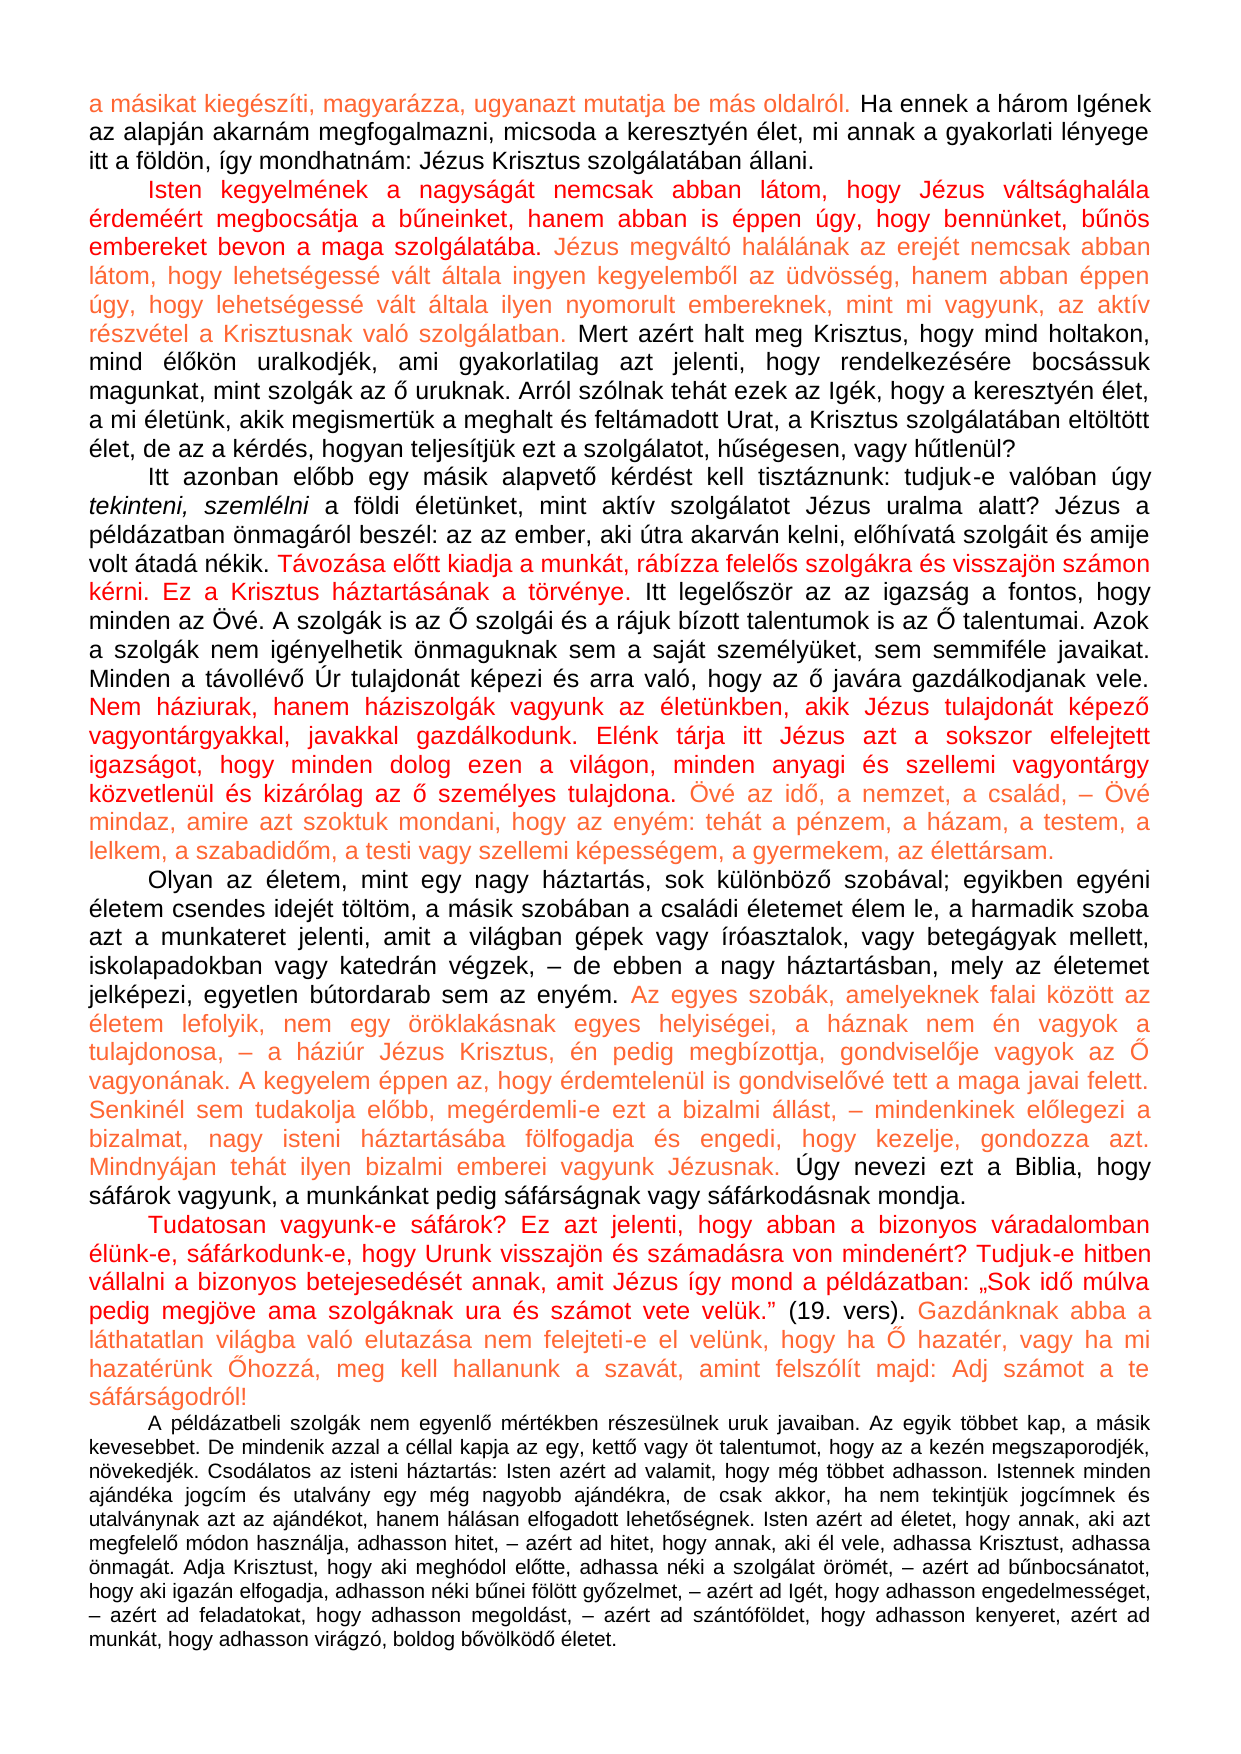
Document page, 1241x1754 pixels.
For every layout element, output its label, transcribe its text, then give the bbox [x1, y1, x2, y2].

text A példázatbeli szolgák nem egyenlő mértékben részesülnek uruk javaiban. Az egyik többet kap, a másik kevesebbet. De mindenik azzal a céllal kapja az egy, kettő vagy öt talentumot, hogy az a kezén megszaporodjék, növekedjék. Csodálatos az isteni háztartás: Isten azért ad valamit, hogy még többet adhasson. Istennek minden ajándéka jogcím és utalvány egy még nagyobb ajándékra, de csak akkor, ha nem tekintjük jogcímnek és utalványnak azt az ajándékot, hanem hálásan elfogadott lehetőségnek. Isten azért ad életet, hogy annak, aki azt megfelelő módon használja, adhasson hitet, – azért ad hitet, hogy annak, aki él vele, adhassa Krisztust, adhassa önmagát. Adja Krisztust, hogy aki meghódol előtte, adhassa néki a szolgálat örömét, – azért ad bűnbocsánatot, hogy aki igazán elfogadja, adhasson néki bűnei fölött győzelmet, – azért ad Igét, hogy adhasson engedelmességet, – azért ad feladatokat, hogy adhasson megoldást, – azért ad szántóföldet, hogy adhasson kenyeret, azért ad munkát, hogy adhasson virágzó, boldog bővölködő életet. [88, 1411, 1152, 1651]
text Tudatosan vagyunk‑e sáfárok? Ez azt jelenti, hogy abban a bizonyos váradalomban élünk‑e, sáfárkodunk‑e, hogy Urunk visszajön és számadásra von mindenért? Tudjuk‑e hitben vállalni a bizonyos betejesedését annak, amit Jézus így mond a példázatban: „Sok idő múlva pedig megjöve ama szolgáknak ura és számot vete velük.” (19. vers). Gazdánknak abba a láthatatlan világba való elutazása nem felejteti‑e el velünk, hogy ha Ő hazatér, vagy ha mi hazatérünk Őhozzá, meg kell hallanunk a szavát, amint felszólít majd: Adj számot a te sáfárságodról! [88, 1210, 1152, 1411]
text a másikat kiegészíti, magyarázza, ugyanazt mutatja be más oldalról. Ha ennek a három Igének az alapján akarnám megfogalmazni, micsoda a keresztyén élet, mi annak a gyakorlati lényege itt a földön, így mondhatnám: Jézus Krisztus szolgálatában állani. [88, 88, 1152, 175]
text Isten kegyelmének a nagyságát nemcsak abban látom, hogy Jézus váltsághalála érdeméért megbocsátja a bűneinket, hanem abban is éppen úgy, hogy bennünket, bűnös embereket bevon a maga szolgálatába. Jézus megváltó halálának az erejét nemcsak abban látom, hogy lehetségessé vált általa ingyen kegyelemből az üdvösség, hanem abban éppen úgy, hogy lehetségessé vált általa ilyen nyomorult embereknek, mint mi vagyunk, az aktív részvétel a Krisztusnak való szolgálatban. Mert azért halt meg Krisztus, hogy mind holtakon, mind élőkön uralkodjék, ami gyakorlatilag azt jelenti, hogy rendelkezésére bocsássuk magunkat, mint szolgák az ő uruknak. Arról szólnak tehát ezek az Igék, hogy a keresztyén élet, a mi életünk, akik megismertük a meghalt és feltámadott Urat, a Krisztus szolgálatában eltöltött élet, de az a kérdés, hogyan teljesítjük ezt a szolgálatot, hűségesen, vagy hűtlenül? [88, 175, 1152, 462]
text Olyan az életem, mint egy nagy háztartás, sok különböző szobával; egyikben egyéni életem csendes idejét töltöm, a másik szobában a családi életemet élem le, a harmadik szoba azt a munkateret jelenti, amit a világban gépek vagy íróasztalok, vagy betegágyak mellett, iskolapadokban vagy katedrán végzek, – de ebben a nagy háztartásban, mely az életemet jelképezi, egyetlen bútordarab sem az enyém. Az egyes szobák, amelyeknek falai között az életem lefolyik, nem egy öröklakásnak egyes helyiségei, a háznak nem én vagyok a tulajdonosa, – a háziúr Jézus Krisztus, én pedig megbízottja, gondviselője vagyok az Ő vagyonának. A kegyelem éppen az, hogy érdemtelenül is gondviselővé tett a maga javai felett. Senkinél sem tudakolja előbb, megérdemli‑e ezt a bizalmi állást, – mindenkinek előlegezi a bizalmat, nagy isteni háztartásába fölfogadja és engedi, hogy kezelje, gondozza azt. Mindnyájan tehát ilyen bizalmi emberei vagyunk Jézusnak. Úgy nevezi ezt a Biblia, hogy sáfárok vagyunk, a munkánkat pedig sáfárságnak vagy sáfárkodásnak mondja. [88, 865, 1152, 1210]
text Itt azonban előbb egy másik alapvető kérdést kell tisztáznunk: tudjuk‑e valóban úgy tekinteni, szemlélni a földi életünket, mint aktív szolgálatot Jézus uralma alatt? Jézus a példázatban önmagáról beszél: az az ember, aki útra akarván kelni, előhívatá szolgáit és amije volt átadá nékik. Távozása előtt kiadja a munkát, rábízza felelős szolgákra és visszajön számon kérni. Ez a Krisztus háztartásának a törvénye. Itt legelőször az az igazság a fontos, hogy minden az Övé. A szolgák is az Ő szolgái és a rájuk bízott talentumok is az Ő talentumai. Azok a szolgák nem igényelhetik önmaguknak sem a saját személyüket, sem semmiféle javaikat. Minden a távollévő Úr tulajdonát képezi és arra való, hogy az ő javára gazdálkodjanak vele. Nem háziurak, hanem háziszolgák vagyunk az életünkben, akik Jézus tulajdonát képező vagyontárgyakkal, javakkal gazdálkodunk. Elénk tárja itt Jézus azt a sokszor elfelejtett igazságot, hogy minden dolog ezen a világon, minden anyagi és szellemi vagyontárgy közvetlenül és kizárólag az ő személyes tulajdona. Övé az idő, a nemzet, a család, – Övé mindaz, amire azt szoktuk mondani, hogy az enyém: tehát a pénzem, a házam, a testem, a lelkem, a szabadidőm, a testi vagy szellemi képességem, a gyermekem, az élettársam. [88, 462, 1152, 865]
